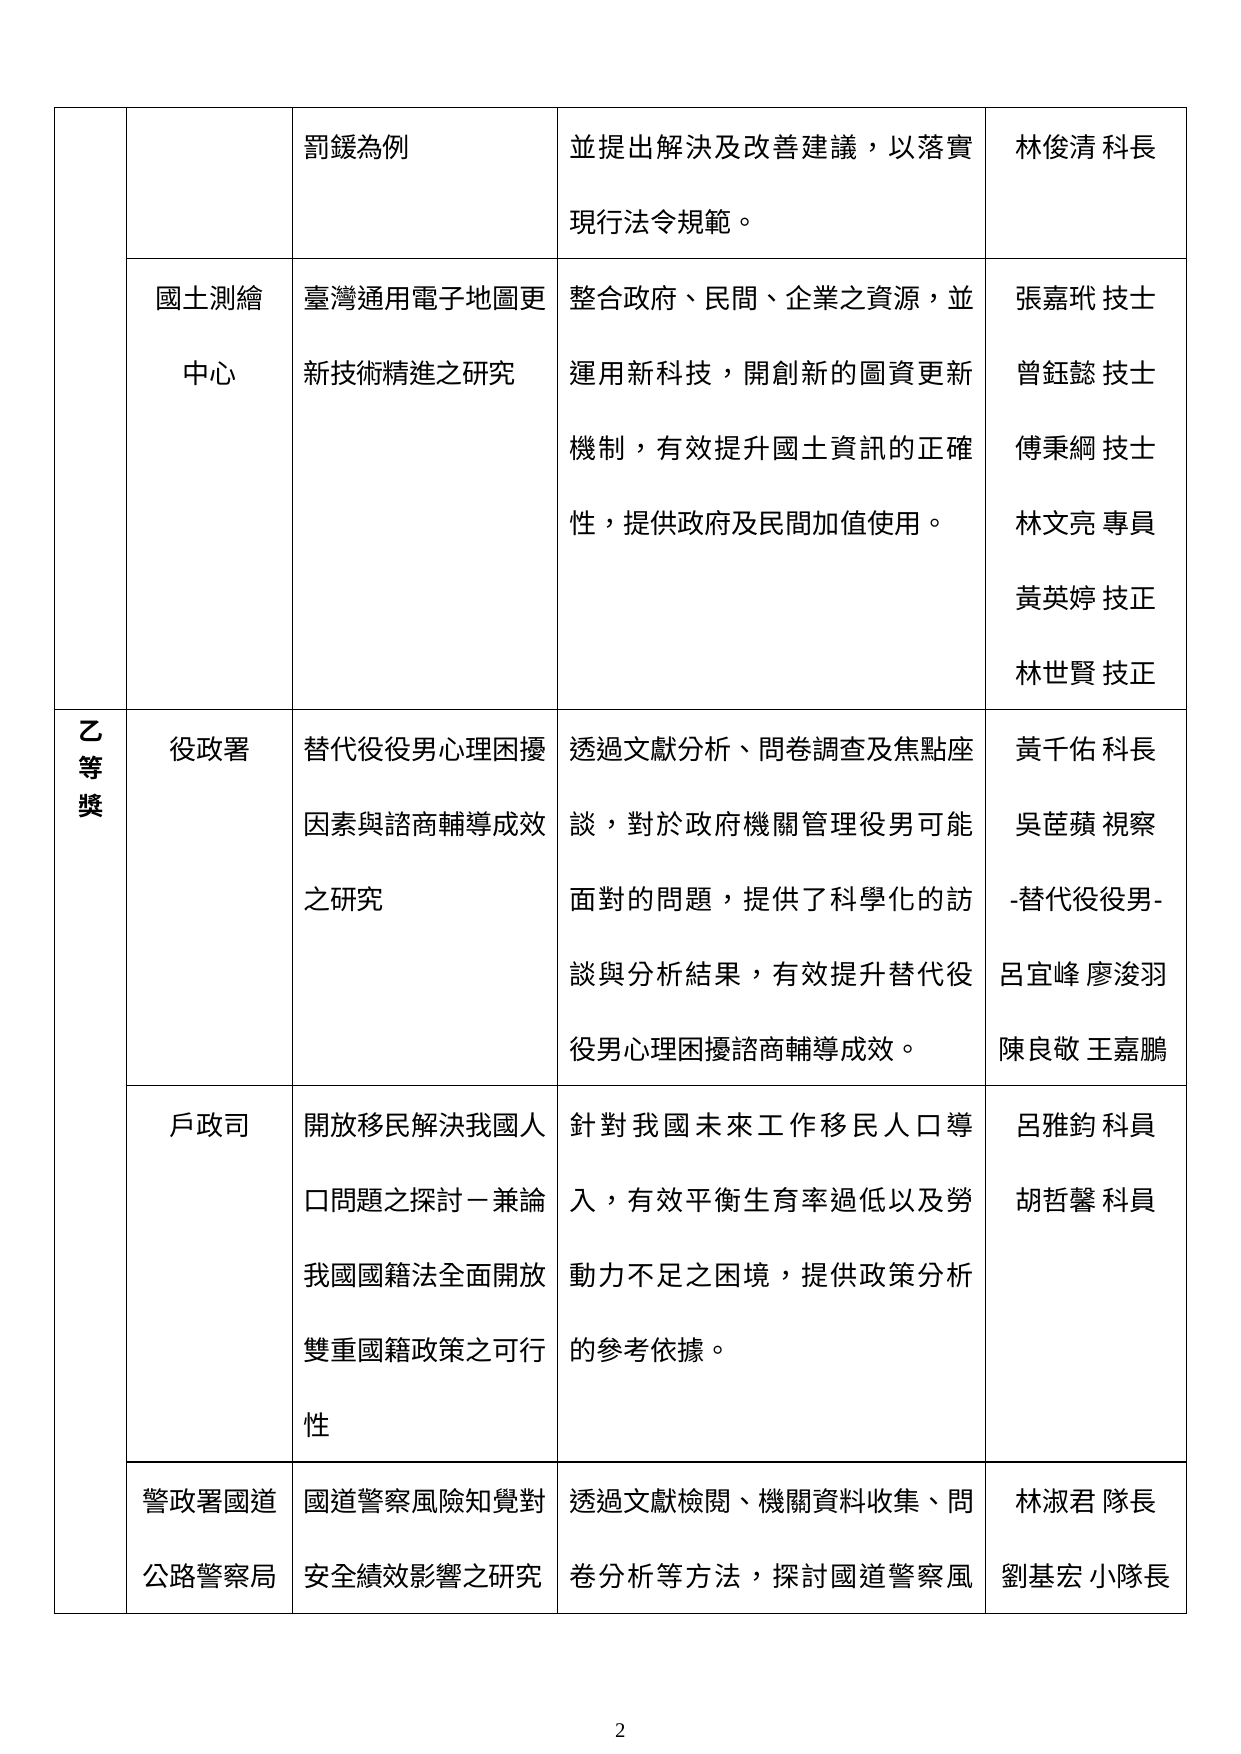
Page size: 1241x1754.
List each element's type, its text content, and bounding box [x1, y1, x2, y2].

table_cell 警政署國道公路警察局 [127, 1463, 292, 1612]
table_cell 乙 等 獎 [55, 710, 126, 1612]
table_cell 替代役役男心理困擾因素與諮商輔導成效之研究 [293, 710, 557, 1085]
table_cell 張嘉玳 技士 曾鈺懿 技士 傅秉綱 技士 林文亮 專員 黃英婷 技正 林世賢 技正 [986, 259, 1186, 709]
table_cell 黃千佑 科長 吳茝蘋 視察 -替代役役男- 呂宜峰 廖浚羽 陳良敬 王嘉鵬 [986, 710, 1186, 1085]
table_cell 透過文獻分析、問卷調查及焦點座談，對於政府機關管理役男可能面對的問題，提供了科學化的訪談與分析結果，有效提升替代役役男心理困擾諮商輔導成效。 [558, 710, 985, 1085]
table_cell 罰鍰為例 [293, 108, 557, 258]
table_cell [55, 108, 126, 709]
table_cell 整合政府、民間、企業之資源，並運用新科技，開創新的圖資更新機制，有效提升國土資訊的正確性，提供政府及民間加值使用。 [558, 259, 985, 709]
table_cell 國道警察風險知覺對安全績效影響之研究 [293, 1463, 557, 1612]
table_cell [127, 108, 292, 258]
table_cell 戶政司 [127, 1086, 292, 1461]
table_cell 役政署 [127, 710, 292, 1085]
table_cell 透過文獻檢閱、機關資料收集、問卷分析等方法，探討國道警察風 [558, 1463, 985, 1612]
table_cell 並提出解決及改善建議，以落實現行法令規範。 [558, 108, 985, 258]
table_cell 呂雅鈞 科員 胡哲馨 科員 [986, 1086, 1186, 1461]
table_cell 林俊清 科長 [986, 108, 1186, 258]
table_cell 林淑君 隊長 劉基宏 小隊長 [986, 1463, 1186, 1612]
table_cell 國土測繪 中心 [127, 259, 292, 709]
table_cell 開放移民解決我國人口問題之探討－兼論我國國籍法全面開放雙重國籍政策之可行性 [293, 1086, 557, 1461]
table_cell 臺灣通用電子地圖更新技術精進之研究 [293, 259, 557, 709]
table_cell 針對我國未來工作移民人口導入，有效平衡生育率過低以及勞動力不足之困境，提供政策分析的參考依據。 [558, 1086, 985, 1461]
